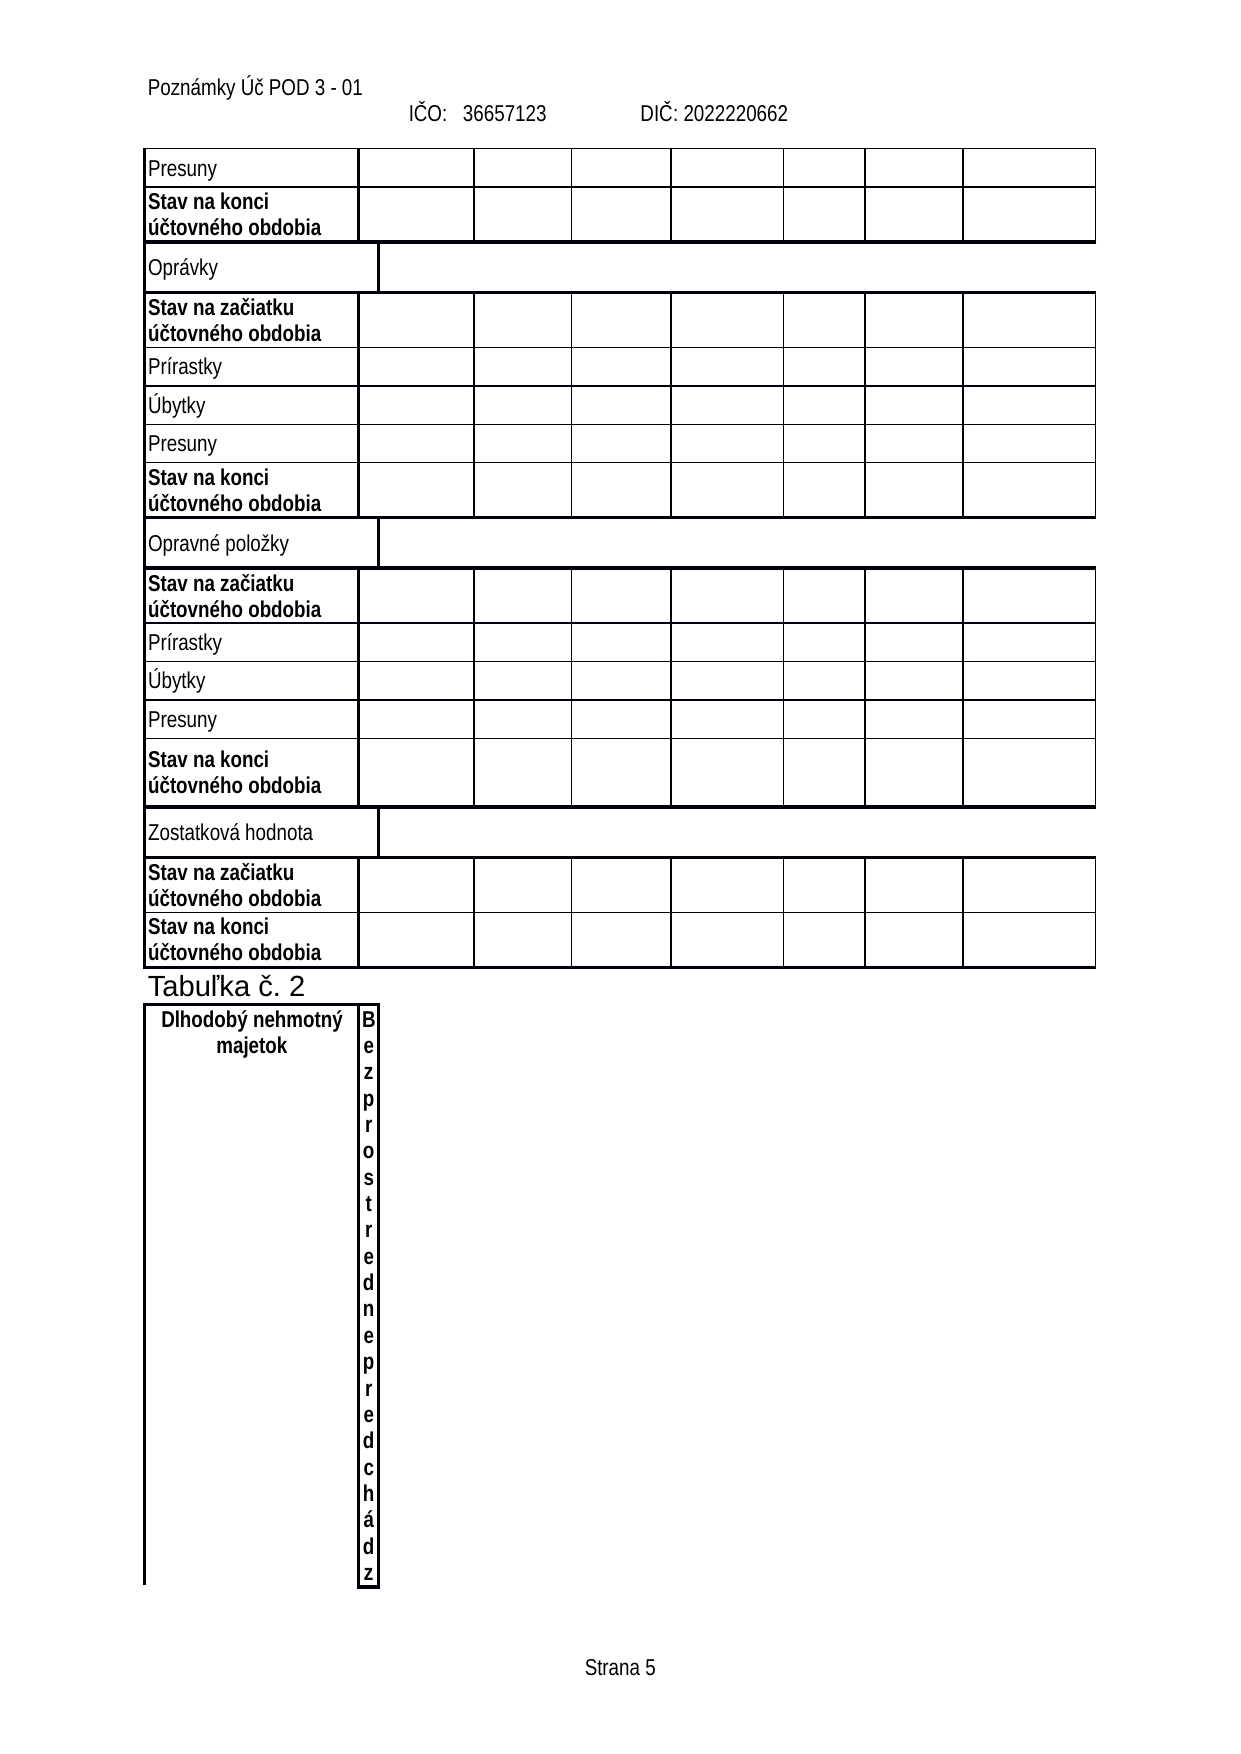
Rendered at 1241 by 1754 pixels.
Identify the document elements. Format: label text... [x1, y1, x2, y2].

table_cell [672, 188, 783, 240]
table_cell [360, 624, 473, 661]
table_cell [866, 701, 962, 738]
table_cell [572, 701, 670, 738]
table_cell Zostatková hodnota [146, 809, 377, 856]
table_cell [360, 739, 473, 805]
table_cell [475, 463, 571, 516]
table_cell [475, 624, 571, 661]
table_cell [475, 570, 571, 622]
table_cell [964, 294, 1095, 347]
table_cell [360, 913, 473, 966]
table_cell [866, 387, 962, 423]
table_cell [866, 662, 962, 699]
table_cell [572, 662, 670, 699]
table_cell [964, 739, 1095, 805]
table_cell [572, 294, 670, 347]
table_cell [866, 570, 962, 622]
table_cell [672, 624, 783, 661]
table_cell [784, 662, 864, 699]
table_cell [784, 701, 864, 738]
table_cell [475, 348, 571, 385]
table_cell Presuny [146, 701, 357, 738]
table_cell [672, 425, 783, 462]
table_cell [475, 859, 571, 911]
table_cell [866, 913, 962, 966]
table_cell [672, 570, 783, 622]
table_cell Opravné položky [146, 519, 377, 566]
table_cell [866, 149, 962, 186]
table_cell [475, 913, 571, 966]
table_cell [784, 425, 864, 462]
table_cell [784, 188, 864, 240]
table_cell [866, 859, 962, 911]
table_cell [360, 188, 473, 240]
table_cell Presuny [146, 149, 357, 186]
table_cell [784, 570, 864, 622]
table_cell [672, 348, 783, 385]
table_cell [475, 662, 571, 699]
table_header Dlhodobý nehmotný majetok [146, 1006, 357, 1585]
table_cell [475, 294, 571, 347]
table_cell [672, 913, 783, 966]
table_cell [866, 425, 962, 462]
table_cell Presuny [146, 425, 357, 462]
table_cell [572, 463, 670, 516]
table_cell [784, 387, 864, 423]
table_cell [360, 425, 473, 462]
table_cell Stav na začiatku účtovného obdobia [146, 859, 357, 911]
table_cell [964, 425, 1095, 462]
table_cell Stav na konci účtovného obdobia [146, 188, 357, 240]
table_header Bezprostredne predchádz [360, 1006, 377, 1585]
table_cell [360, 387, 473, 423]
table_cell [672, 149, 783, 186]
table_cell [360, 294, 473, 347]
table_cell [475, 149, 571, 186]
table_cell Úbytky [146, 387, 357, 423]
table_cell [475, 188, 571, 240]
table_cell [572, 348, 670, 385]
table_cell [360, 348, 473, 385]
table_cell [475, 387, 571, 423]
table_cell [360, 149, 473, 186]
title Tabuľka č. 2 [148, 969, 1092, 1002]
table_cell [784, 624, 864, 661]
table_cell [784, 294, 864, 347]
table_cell [964, 570, 1095, 622]
table_cell [784, 913, 864, 966]
table_cell [572, 913, 670, 966]
table_cell [572, 188, 670, 240]
table_cell [964, 701, 1095, 738]
table_cell [475, 701, 571, 738]
table_cell [572, 387, 670, 423]
table_cell [964, 149, 1095, 186]
table_cell [964, 859, 1095, 911]
table_cell [360, 570, 473, 622]
table_cell [672, 387, 783, 423]
table_cell [572, 859, 670, 911]
table_cell [475, 739, 571, 805]
table_cell [672, 662, 783, 699]
table_cell [866, 294, 962, 347]
table_cell Prírastky [146, 624, 357, 661]
table_cell [672, 739, 783, 805]
table_cell Oprávky [146, 244, 377, 291]
table_cell [360, 662, 473, 699]
table_cell [964, 463, 1095, 516]
table_cell Stav na konci účtovného obdobia [146, 463, 357, 516]
table_cell [475, 425, 571, 462]
table_cell [866, 463, 962, 516]
table_cell [672, 463, 783, 516]
table_cell [672, 701, 783, 738]
table_cell [964, 913, 1095, 966]
table_cell [964, 387, 1095, 423]
table_cell [964, 662, 1095, 699]
table_cell [784, 859, 864, 911]
table_cell [672, 859, 783, 911]
table_cell Stav na začiatku účtovného obdobia [146, 570, 357, 622]
table_cell Stav na konci účtovného obdobia [146, 913, 357, 966]
table_cell [572, 149, 670, 186]
table_cell [784, 463, 864, 516]
table_cell [572, 425, 670, 462]
table_cell [360, 701, 473, 738]
table_cell Úbytky [146, 662, 357, 699]
table_cell [964, 348, 1095, 385]
table_cell [572, 624, 670, 661]
table_cell [964, 188, 1095, 240]
table_cell [572, 570, 670, 622]
table_cell [784, 149, 864, 186]
table_cell [360, 463, 473, 516]
table_cell [866, 348, 962, 385]
table_cell Stav na začiatku účtovného obdobia [146, 294, 357, 347]
table_cell [964, 624, 1095, 661]
table_cell Stav na konci účtovného obdobia [146, 739, 357, 805]
table_cell [360, 859, 473, 911]
table_cell [784, 348, 864, 385]
table_cell [866, 739, 962, 805]
table_cell Prírastky [146, 348, 357, 385]
table_cell [866, 188, 962, 240]
table_cell [784, 739, 864, 805]
table_cell [672, 294, 783, 347]
table_cell [866, 624, 962, 661]
table_cell [572, 739, 670, 805]
